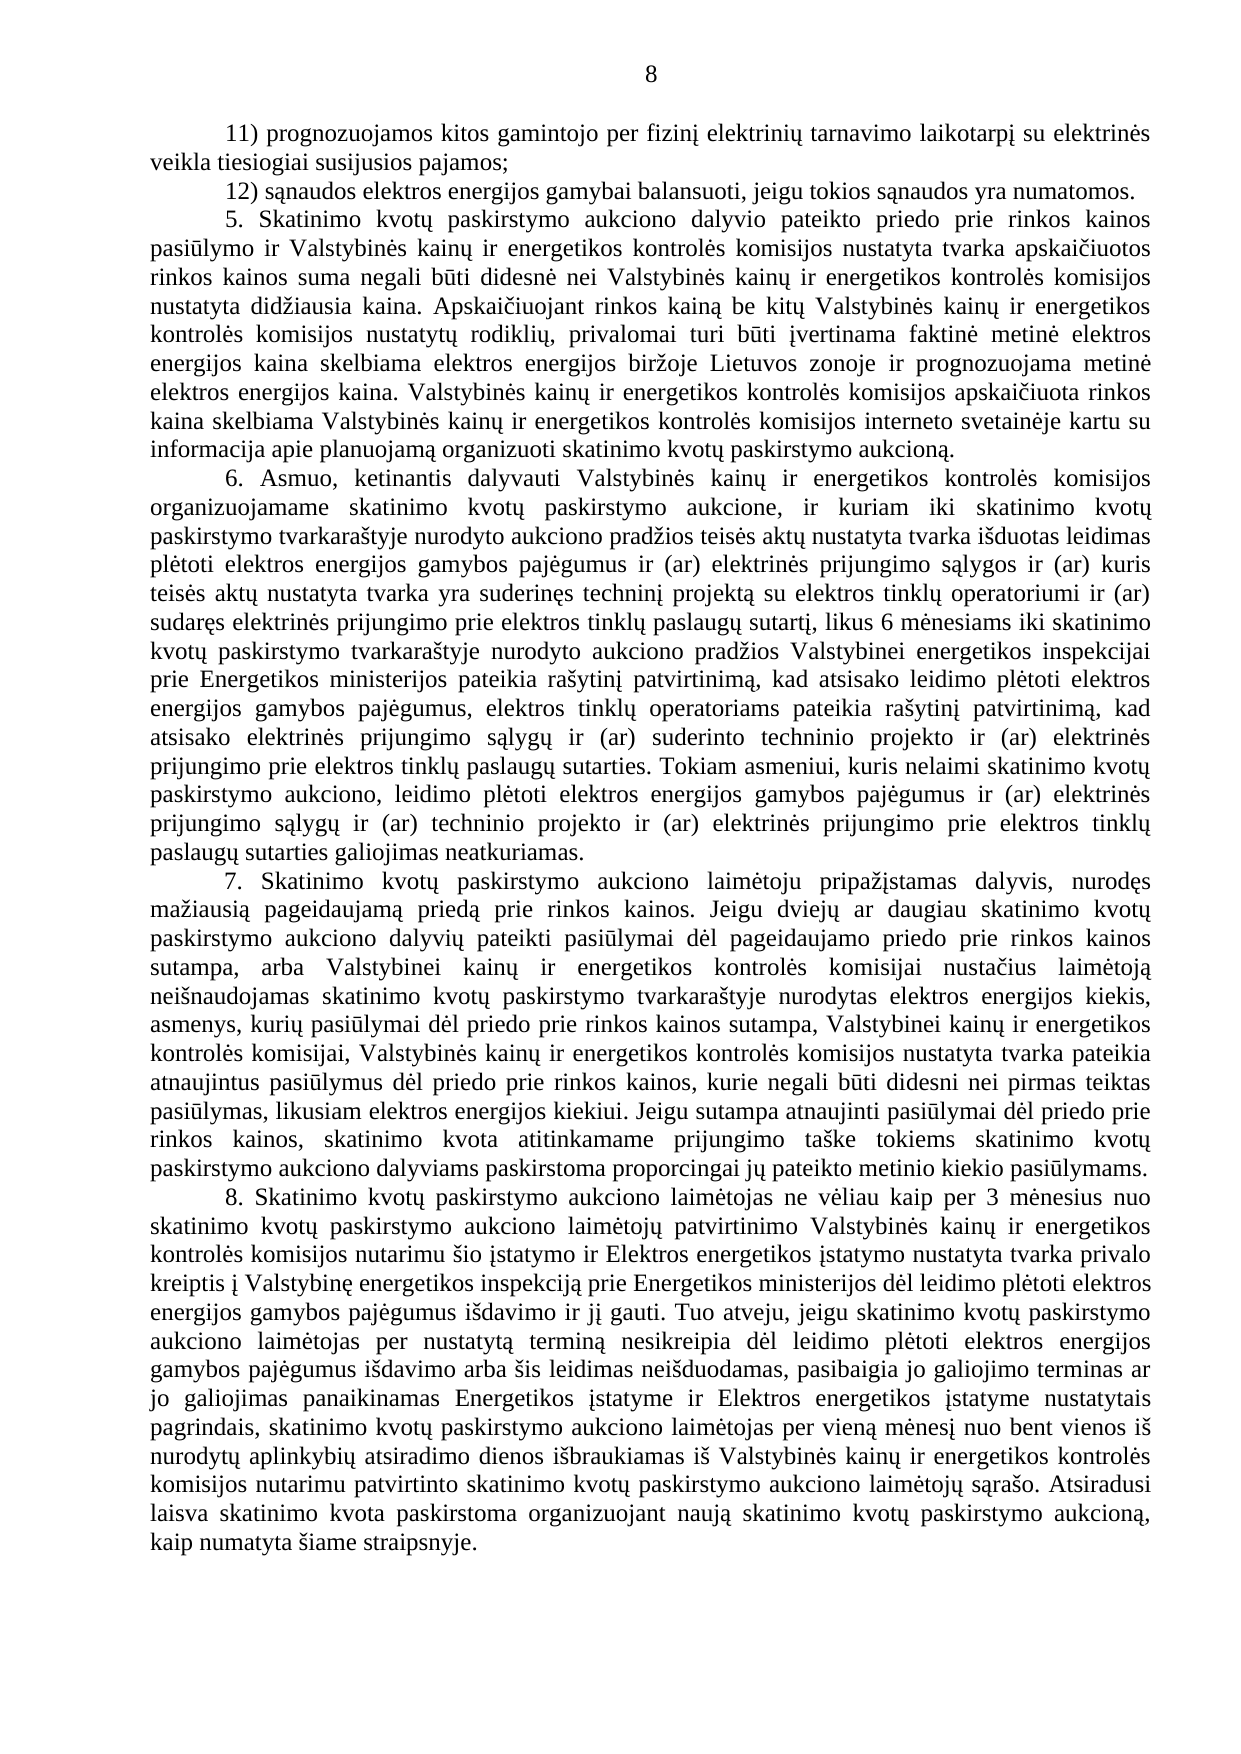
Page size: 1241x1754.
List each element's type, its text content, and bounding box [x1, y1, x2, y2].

text 6. Asmuo, ketinantis dalyvauti Valstybinės kainų ir energetikos kontrolės komisijos organizuojamame skatinimo kvotų paskirstymo aukcione, ir kuriam iki skatinimo kvotų paskirstymo tvarkaraštyje nurodyto aukciono pradžios teisės aktų nustatyta tvarka išduotas leidimas plėtoti elektros energijos gamybos pajėgumus ir (ar) elektrinės prijungimo sąlygos ir (ar) kuris teisės aktų nustatyta tvarka yra suderinęs techninį projektą su elektros tinklų operatoriumi ir (ar) sudaręs elektrinės prijungimo prie elektros tinklų paslaugų sutartį, likus 6 mėnesiams iki skatinimo kvotų paskirstymo tvarkaraštyje nurodyto aukciono pradžios Valstybinei energetikos inspekcijai prie Energetikos ministerijos pateikia rašytinį patvirtinimą, kad atsisako leidimo plėtoti elektros energijos gamybos pajėgumus, elektros tinklų operatoriams pateikia rašytinį patvirtinimą, kad atsisako elektrinės prijungimo sąlygų ir (ar) suderinto techninio projekto ir (ar) elektrinės prijungimo prie elektros tinklų paslaugų sutarties. Tokiam asmeniui, kuris nelaimi skatinimo kvotų paskirstymo aukciono, leidimo plėtoti elektros energijos gamybos pajėgumus ir (ar) elektrinės prijungimo sąlygų ir (ar) techninio projekto ir (ar) elektrinės prijungimo prie elektros tinklų paslaugų sutarties galiojimas neatkuriamas. [150, 463, 1152, 866]
text 12) sąnaudos elektros energijos gamybai balansuoti, jeigu tokios sąnaudos yra numatomos. [150, 176, 1152, 204]
text 7. Skatinimo kvotų paskirstymo aukciono laimėtoju pripažįstamas dalyvis, nurodęs mažiausią pageidaujamą priedą prie rinkos kainos. Jeigu dviejų ar daugiau skatinimo kvotų paskirstymo aukciono dalyvių pateikti pasiūlymai dėl pageidaujamo priedo prie rinkos kainos sutampa, arba Valstybinei kainų ir energetikos kontrolės komisijai nustačius laimėtoją neišnaudojamas skatinimo kvotų paskirstymo tvarkaraštyje nurodytas elektros energijos kiekis, asmenys, kurių pasiūlymai dėl priedo prie rinkos kainos sutampa, Valstybinei kainų ir energetikos kontrolės komisijai, Valstybinės kainų ir energetikos kontrolės komisijos nustatyta tvarka pateikia atnaujintus pasiūlymus dėl priedo prie rinkos kainos, kurie negali būti didesni nei pirmas teiktas pasiūlymas, likusiam elektros energijos kiekiui. Jeigu sutampa atnaujinti pasiūlymai dėl priedo prie rinkos kainos, skatinimo kvota atitinkamame prijungimo taške tokiems skatinimo kvotų paskirstymo aukciono dalyviams paskirstoma proporcingai jų pateikto metinio kiekio pasiūlymams. [150, 866, 1152, 1182]
text 5. Skatinimo kvotų paskirstymo aukciono dalyvio pateikto priedo prie rinkos kainos pasiūlymo ir Valstybinės kainų ir energetikos kontrolės komisijos nustatyta tvarka apskaičiuotos rinkos kainos suma negali būti didesnė nei Valstybinės kainų ir energetikos kontrolės komisijos nustatyta didžiausia kaina. Apskaičiuojant rinkos kainą be kitų Valstybinės kainų ir energetikos kontrolės komisijos nustatytų rodiklių, privalomai turi būti įvertinama faktinė metinė elektros energijos kaina skelbiama elektros energijos biržoje Lietuvos zonoje ir prognozuojama metinė elektros energijos kaina. Valstybinės kainų ir energetikos kontrolės komisijos apskaičiuota rinkos kaina skelbiama Valstybinės kainų ir energetikos kontrolės komisijos interneto svetainėje kartu su informacija apie planuojamą organizuoti skatinimo kvotų paskirstymo aukcioną. [150, 204, 1152, 463]
text 8. Skatinimo kvotų paskirstymo aukciono laimėtojas ne vėliau kaip per 3 mėnesius nuo skatinimo kvotų paskirstymo aukciono laimėtojų patvirtinimo Valstybinės kainų ir energetikos kontrolės komisijos nutarimu šio įstatymo ir Elektros energetikos įstatymo nustatyta tvarka privalo kreiptis į Valstybinę energetikos inspekciją prie Energetikos ministerijos dėl leidimo plėtoti elektros energijos gamybos pajėgumus išdavimo ir jį gauti. Tuo atveju, jeigu skatinimo kvotų paskirstymo aukciono laimėtojas per nustatytą terminą nesikreipia dėl leidimo plėtoti elektros energijos gamybos pajėgumus išdavimo arba šis leidimas neišduodamas, pasibaigia jo galiojimo terminas ar jo galiojimas panaikinamas Energetikos įstatyme ir Elektros energetikos įstatyme nustatytais pagrindais, skatinimo kvotų paskirstymo aukciono laimėtojas per vieną mėnesį nuo bent vienos iš nurodytų aplinkybių atsiradimo dienos išbraukiamas iš Valstybinės kainų ir energetikos kontrolės komisijos nutarimu patvirtinto skatinimo kvotų paskirstymo aukciono laimėtojų sąrašo. Atsiradusi laisva skatinimo kvota paskirstoma organizuojant naują skatinimo kvotų paskirstymo aukcioną, kaip numatyta šiame straipsnyje. [150, 1182, 1152, 1556]
text 11) prognozuojamos kitos gamintojo per fizinį elektrinių tarnavimo laikotarpį su elektrinės veikla tiesiogiai susijusios pajamos; [150, 118, 1152, 176]
